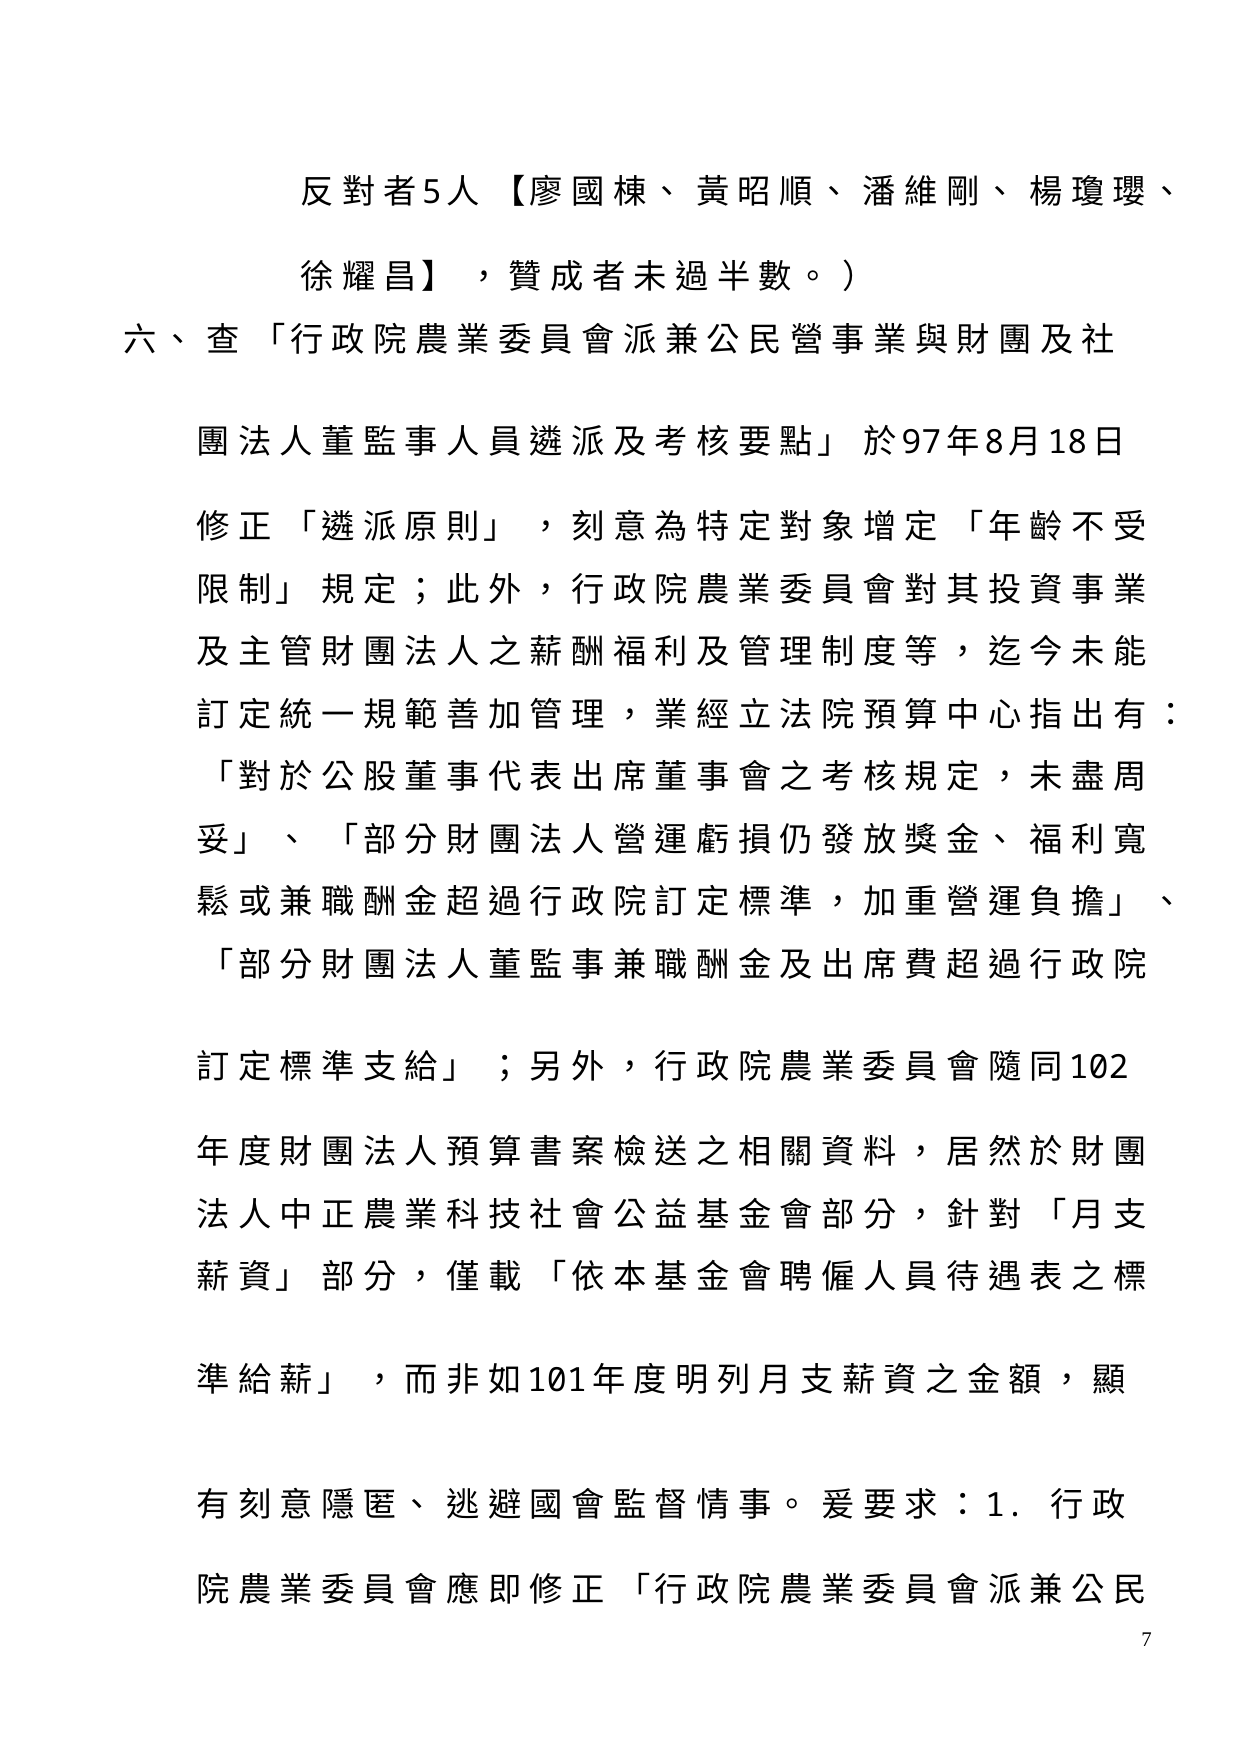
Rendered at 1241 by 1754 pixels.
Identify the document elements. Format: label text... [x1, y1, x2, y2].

text 六、查「行政院農業委員會派兼公民營事業與財團及社團法人董監事人員遴派及考核要點」於97年8月18日修正「遴派原則」，刻意為特定對象增定「年齡不受限制」規定；此外，行政院農業委員會對其投資事業及主管財團法人之薪酬福利及管理制度等，迄今未能訂定統一規範善加管理，業經立法院預算中心指出有：「對於公股董事代表出席董事會之考核規定，未盡周妥」、「部分財團法人營運虧損仍發放獎金、福利寬鬆或兼職酬金超過行政院訂定標準，加重營運負擔」、「部分財團法人董監事兼職酬金及出席費超過行政院訂定標準支給」；另外，行政院農業委員會隨同102年度財團法人預算書案檢送之相關資料，居然於財團法人中正農業科技社會公益基金會部分，針對「月支薪資」部分，僅載「依本基金會聘僱人員待遇表之標準給薪」，而非如101年度明列月支薪資之金額，顯有刻意隱匿、逃避國會監督情事。爰要求：1. 行政院農業委員會應即修正「行政院農業委員會派兼公民營事業與財團及社團法人董監事人員遴派及考核要點」，刪除遴派原則中年齡不受限制之但書規定；2.要求行政院農業委員會於1個月內通盤檢討派兼公民營事業與財團及社團法人董監事人員及相關人員之薪資、特支費、各項酬勞、獎金等之標準，檢討完成後應即向立法院經濟委員會提出專案報告，以杜「肥貓」。3.行政院農業委員會應即修正「行政院農業委員會主管財團法人102年度預算書檢送清冊」之資料，並重送予立法院。 [119, 295, 1150, 1608]
text 決議：不通過。（經在場委員8人【含主席】點名表決，贊成者3人【陳明文、高志鵬、蘇震清】，反對者5人【廖國棟、黃昭順、潘維剛、楊瓊瓔、徐耀昌】，贊成者未過半數。） [188, 108, 1150, 295]
